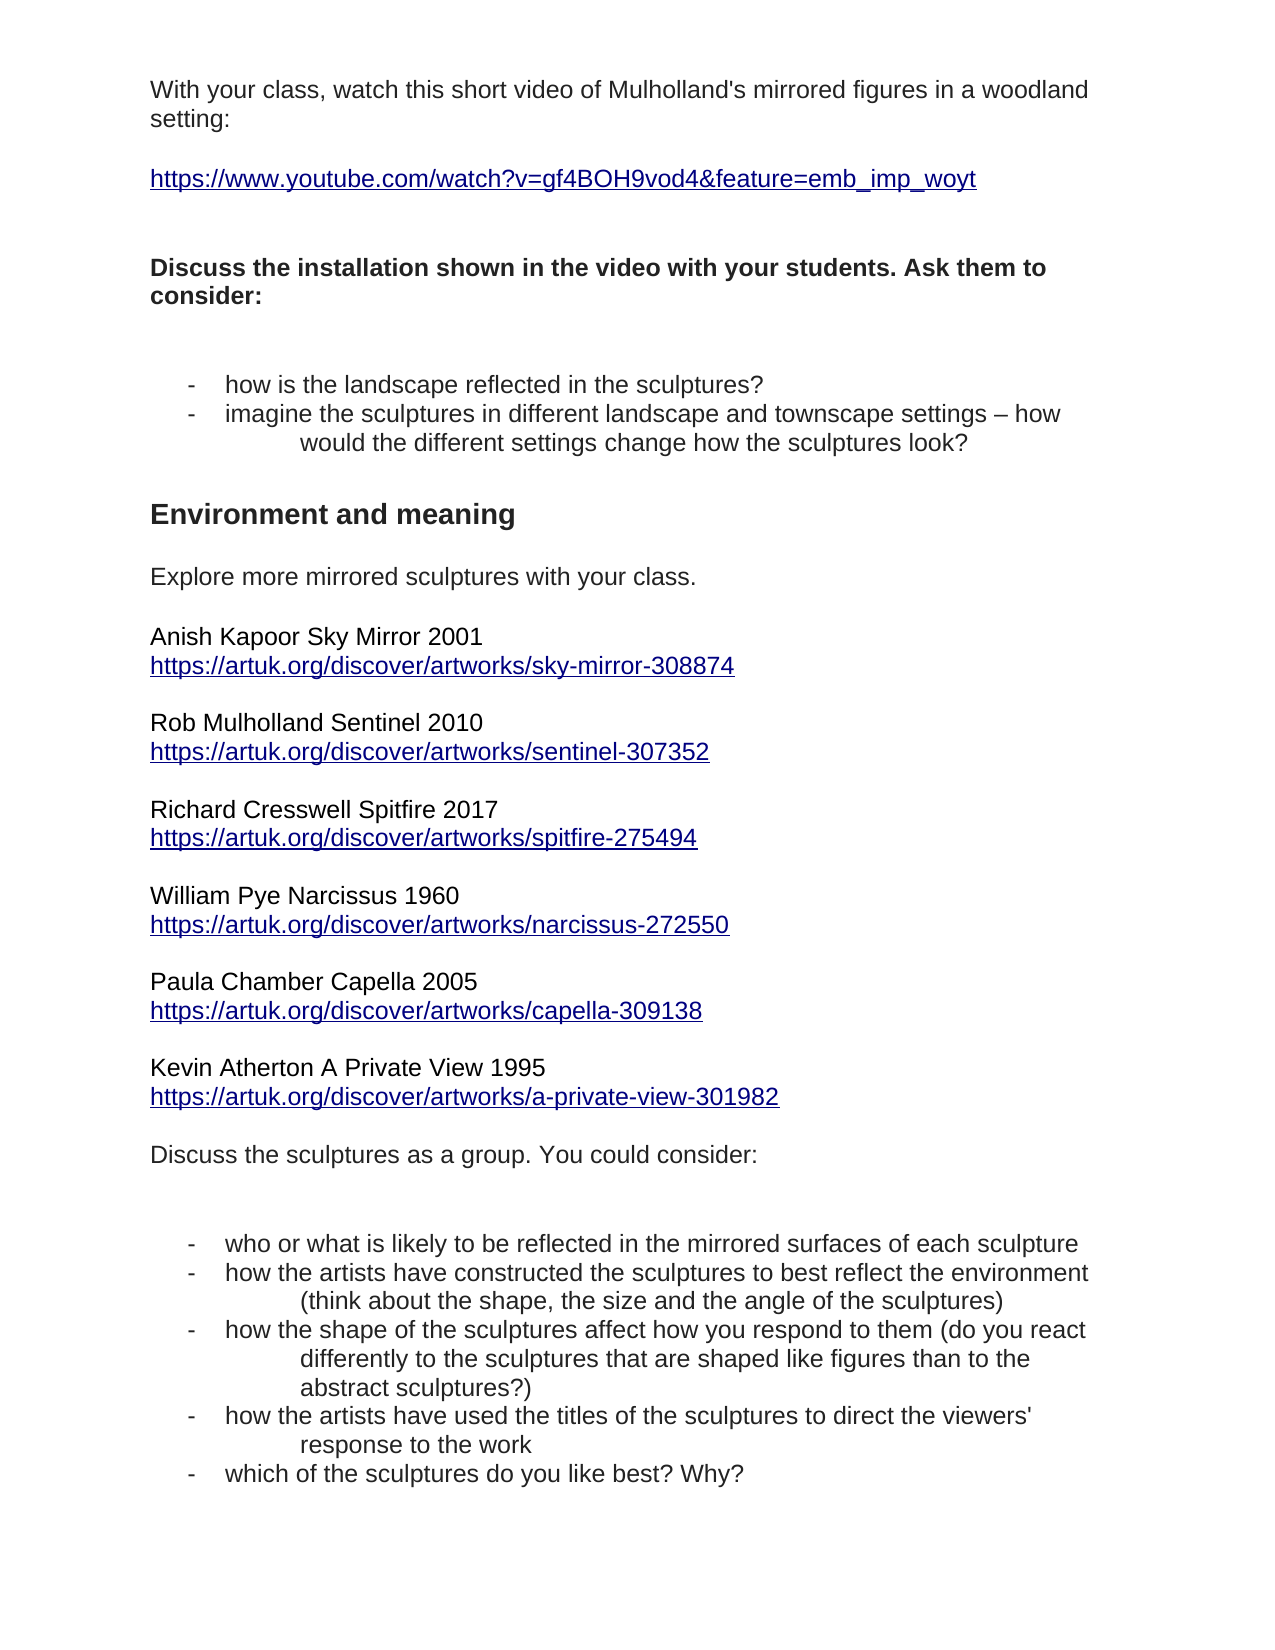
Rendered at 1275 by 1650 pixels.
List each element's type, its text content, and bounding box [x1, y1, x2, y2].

list how is the landscape reflected in the sculptures? [187, 370, 1125, 399]
text William Pye Narcissus 1960 [150, 881, 1125, 909]
list how the artists have constructed the sculptures to best reflect the environment (think about the shape, the size and the angle of the sculptures) [187, 1257, 1125, 1315]
text https://www.youtube.com/watch?v=gf4BOH9vod4&feature=emb_imp_woyt [150, 164, 1125, 192]
text Anish Kapoor Sky Mirror 2001 [150, 622, 1125, 651]
text https://artuk.org/discover/artworks/spitfire-275494 [150, 823, 1125, 852]
text https://artuk.org/discover/artworks/sky-mirror-308874 [150, 651, 1125, 679]
text Paula Chamber Capella 2005 [150, 967, 1125, 996]
text Kevin Atherton A Private View 1995 [150, 1053, 1125, 1082]
text https://artuk.org/discover/artworks/a-private-view-301982 [150, 1082, 1125, 1111]
text Environment and meaning [150, 497, 1125, 531]
list which of the sculptures do you like best? Why? [187, 1459, 1125, 1487]
text https://artuk.org/discover/artworks/narcissus-272550 [150, 909, 1125, 938]
text Rob Mulholland Sentinel 2010 https://artuk.org/discover/artworks/sentinel-307352 [150, 708, 1125, 766]
list who or what is likely to be reflected in the mirrored surfaces of each sculpture [187, 1229, 1125, 1257]
list how the artists have used the titles of the sculptures to direct the viewers' response to the work [187, 1401, 1125, 1459]
text Discuss the sculptures as a group. You could consider: [150, 1139, 1125, 1168]
list how the shape of the sculptures affect how you respond to them (do you react differently to the sculptures that are shaped like figures than to the abstract sculptures?) [187, 1315, 1125, 1401]
list imagine the sculptures in different landscape and townscape settings – how would the different settings change how the sculptures look? [187, 399, 1125, 457]
text https://artuk.org/discover/artworks/capella-309138 [150, 996, 1125, 1024]
text With your class, watch this short video of Mulholland's mirrored figures in a woodland setting: [150, 75, 1125, 132]
text Explore more mirrored sculptures with your class. [150, 562, 1125, 591]
text Discuss the installation shown in the video with your students. Ask them to consider: [150, 252, 1125, 310]
text Richard Cresswell Spitfire 2017 [150, 794, 1125, 823]
